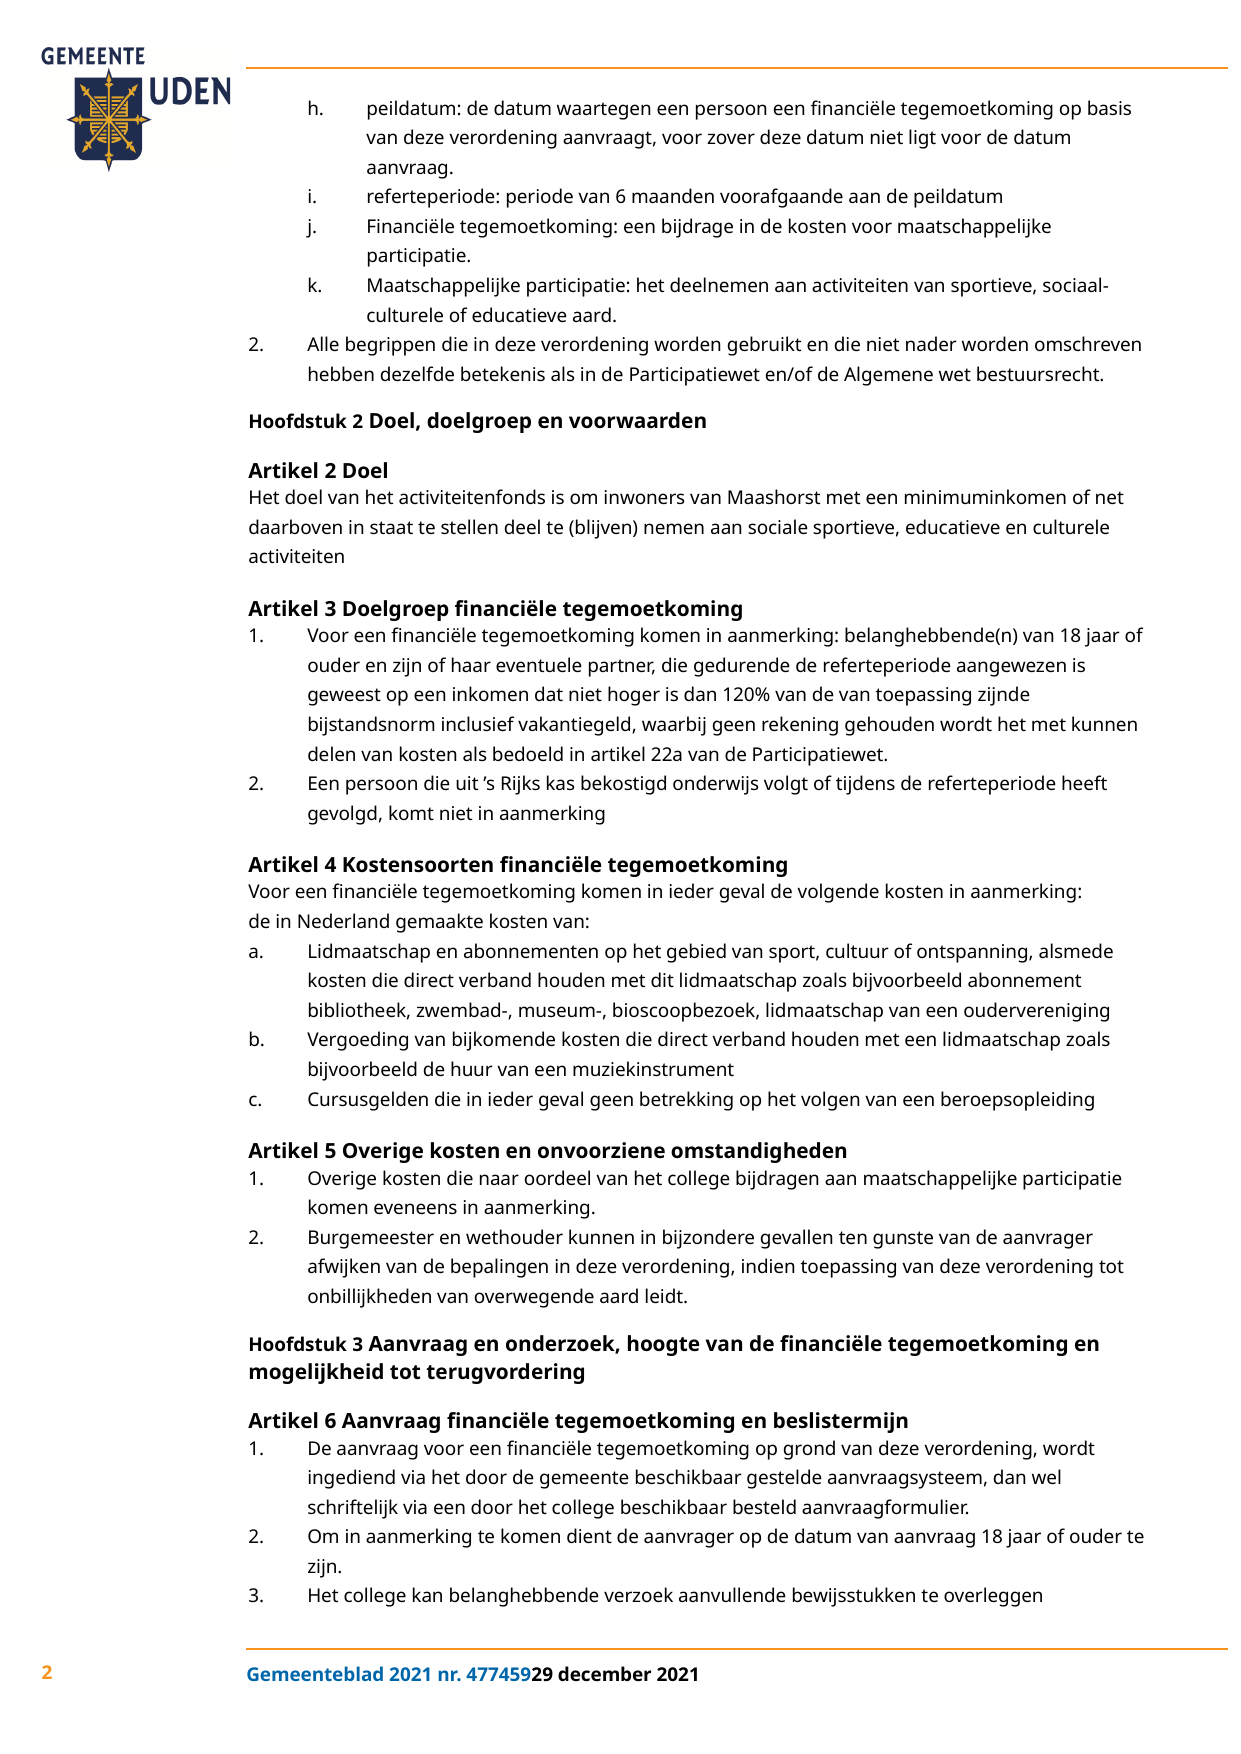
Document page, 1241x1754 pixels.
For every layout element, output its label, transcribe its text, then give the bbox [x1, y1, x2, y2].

list peildatum: de datum waartegen een persoon een financiële tegemoetkoming op basis van deze verordening aanvraagt, voor zover deze datum niet ligt voor de datum aanvraag. [307, 95, 1152, 180]
list Vergoeding van bijkomende kosten die direct verband houden met een lidmaatschap zoals bijvoorbeeld de huur van een muziekinstrument [248, 1027, 1152, 1082]
picture [41, 47, 231, 172]
list Cursusgelden die in ieder geval geen betrekking op het volgen van een beroepsopleiding [248, 1086, 1152, 1112]
list Burgemeester en wethouder kunnen in bijzondere gevallen ten gunste van de aanvrager afwijken van de bepalingen in deze verordening, indien toepassing van deze verordening tot onbillijkheden van overwegende aard leidt. [248, 1224, 1152, 1309]
text Hoofdstuk 2 Doel, doelgroep en voorwaarden [248, 407, 1152, 435]
text Artikel 2 Doel [248, 456, 1152, 484]
text Voor een financiële tegemoetkoming komen in ieder geval de volgende kosten in aanmerking: [248, 879, 1152, 904]
list Een persoon die uit ’s Rijks kas bekostigd onderwijs volgt of tijdens de referteperiode heeft gevolgd, komt niet in aanmerking [248, 770, 1152, 826]
list Alle begrippen die in deze verordening worden gebruikt en die niet nader worden omschreven hebben dezelfde betekenis als in de Participatiewet en/of de Algemene wet bestuursrecht. [248, 331, 1152, 387]
text de in Nederland gemaakte kosten van: [248, 908, 1152, 934]
list Overige kosten die naar oordeel van het college bijdragen aan maatschappelijke participatie komen eveneens in aanmerking. [248, 1165, 1152, 1220]
list Voor een financiële tegemoetkoming komen in aanmerking: belanghebbende(n) van 18 jaar of ouder en zijn of haar eventuele partner, die gedurende de referteperiode aangewezen is geweest op een inkomen dat niet hoger is dan 120% van de van toepassing zijnde bijstandsnorm inclusief vakantiegeld, waarbij geen rekening gehouden wordt het met kunnen delen van kosten als bedoeld in artikel 22a van de Participatiewet. [248, 622, 1152, 766]
text Artikel 5 Overige kosten en onvoorziene omstandigheden [248, 1136, 1152, 1165]
list referteperiode: periode van 6 maanden voorafgaande aan de peildatum [307, 183, 1152, 209]
list Maatschappelijke participatie: het deelnemen aan activiteiten van sportieve, sociaal-culturele of educatieve aard. [307, 272, 1152, 328]
text Artikel 6 Aanvraag financiële tegemoetkoming en beslistermijn [248, 1406, 1152, 1435]
list Financiële tegemoetkoming: een bijdrage in de kosten voor maatschappelijke participatie. [307, 213, 1152, 268]
list Het college kan belanghebbende verzoek aanvullende bewijsstukken te overleggen [248, 1583, 1152, 1608]
list De aanvraag voor een financiële tegemoetkoming op grond van deze verordening, wordt ingediend via het door de gemeente beschikbaar gestelde aanvraagsysteem, dan wel schriftelijk via een door het college beschikbaar besteld aanvraagformulier. [248, 1435, 1152, 1520]
text Artikel 3 Doelgroep financiële tegemoetkoming [248, 594, 1152, 622]
text Hoofdstuk 3 Aanvraag en onderzoek, hoogte van de financiële tegemoetkoming en mogelijkheid tot terugvordering [248, 1329, 1152, 1386]
list Lidmaatschap en abonnementen op het gebied van sport, cultuur of ontspanning, alsmede kosten die direct verband houden met dit lidmaatschap zoals bijvoorbeeld abonnement bibliotheek, zwembad-, museum-, bioscoopbezoek, lidmaatschap van een oudervereniging [248, 938, 1152, 1023]
text Het doel van het activiteitenfonds is om inwoners van Maashorst met een minimuminkomen of net daarboven in staat te stellen deel te (blijven) nemen aan sociale sportieve, educatieve en culturele activiteiten [248, 484, 1152, 569]
text Artikel 4 Kostensoorten financiële tegemoetkoming [248, 850, 1152, 879]
list Om in aanmerking te komen dient de aanvrager op de datum van aanvraag 18 jaar of ouder te zijn. [248, 1523, 1152, 1579]
